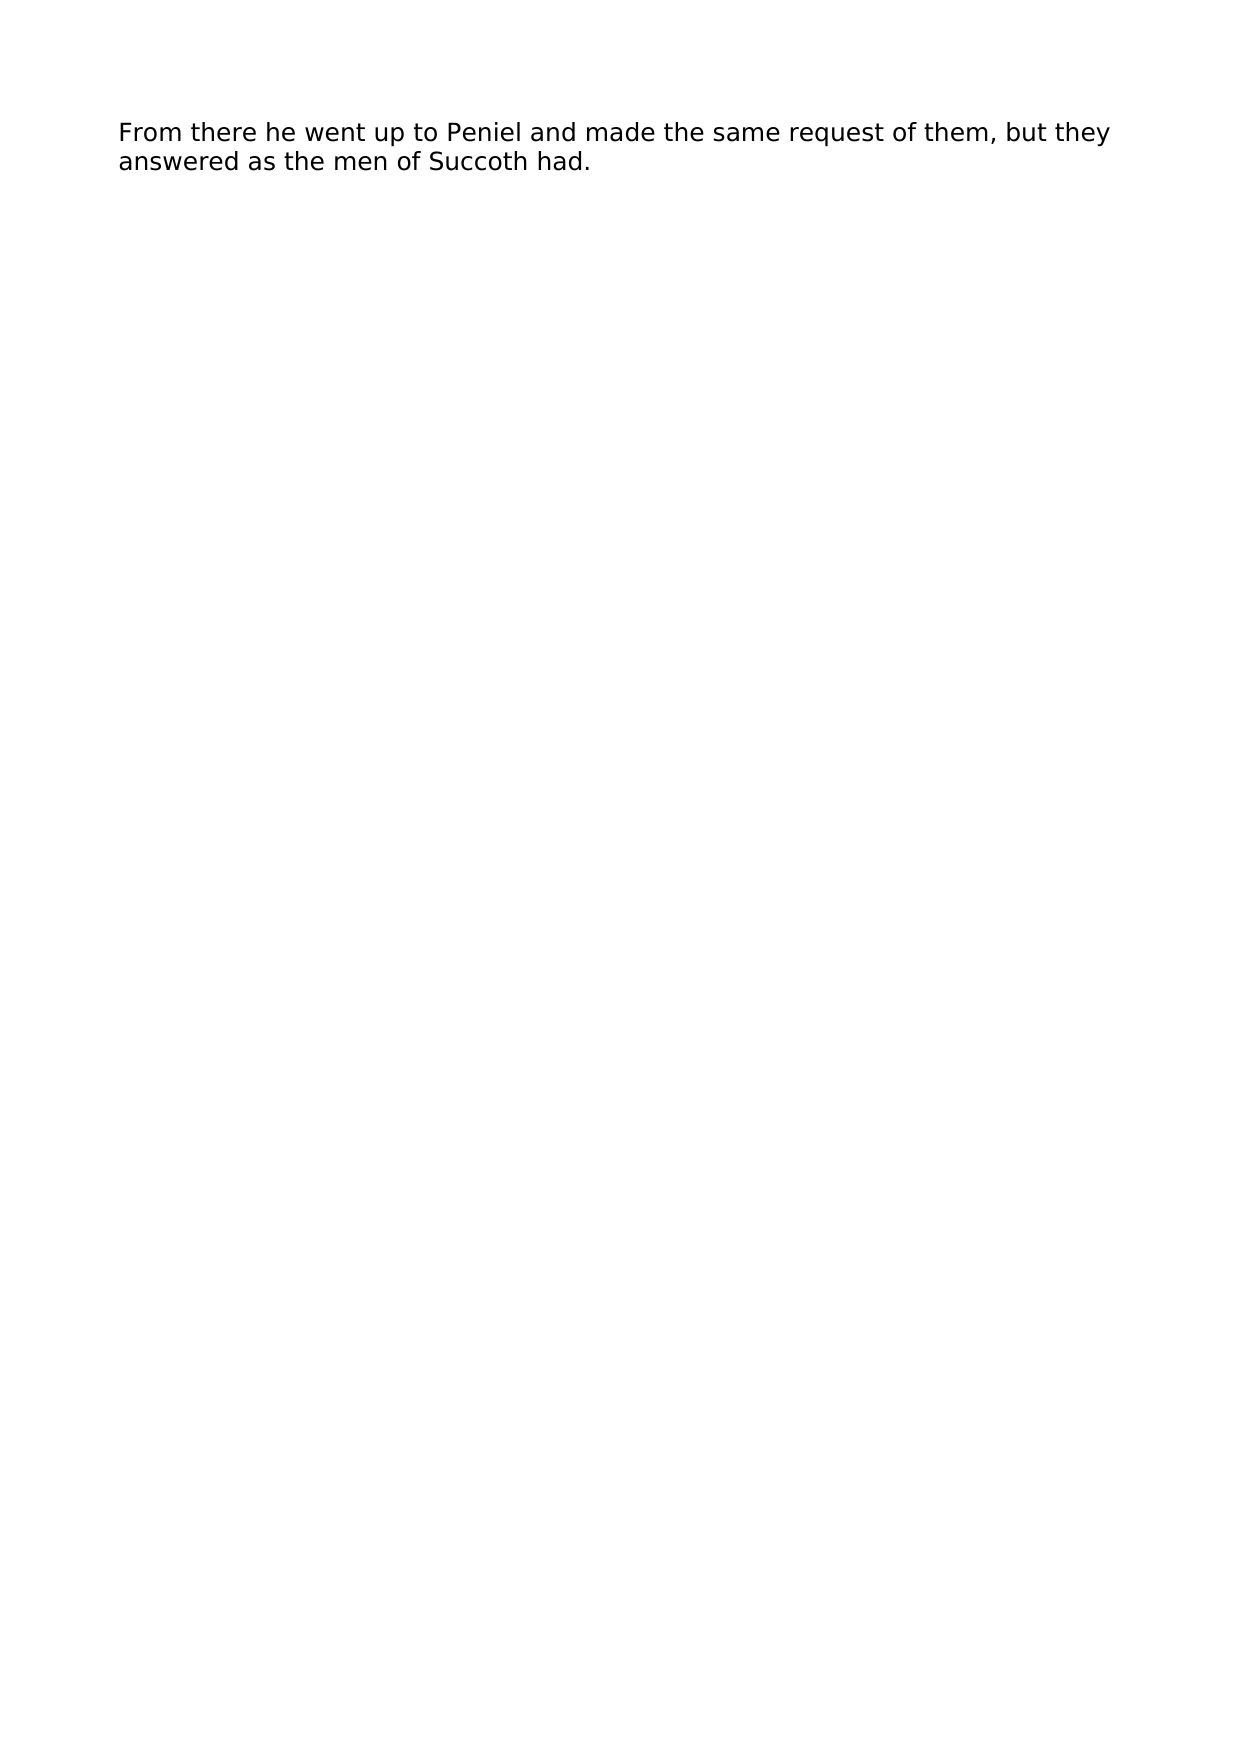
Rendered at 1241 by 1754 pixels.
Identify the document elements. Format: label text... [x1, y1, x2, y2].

text From there he went up to Peniel and made the same request of them, but they answered as the men of Succoth had. [118, 118, 1122, 176]
